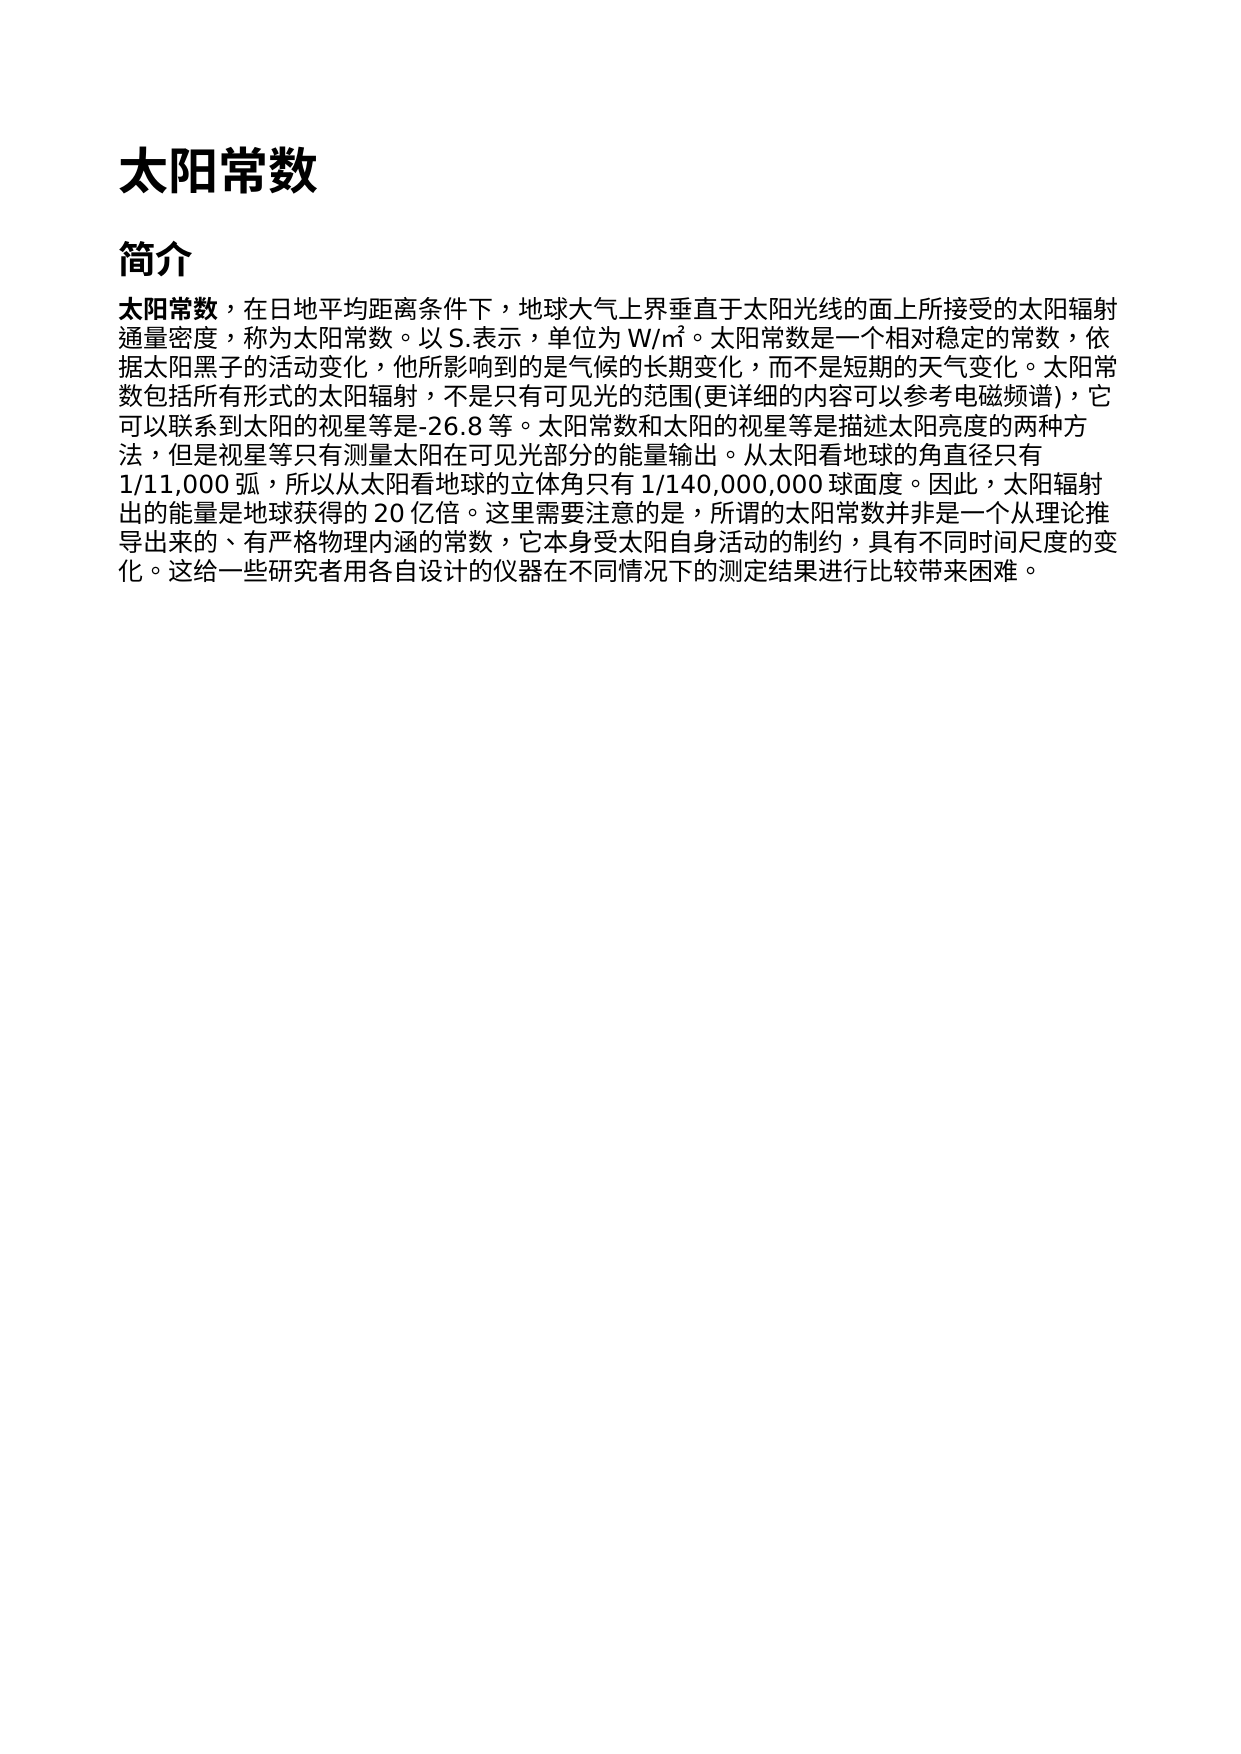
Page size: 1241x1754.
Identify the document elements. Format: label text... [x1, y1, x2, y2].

subtitle 太阳常数 [118, 143, 1122, 201]
text 太阳常数，在日地平均距离条件下，地球大气上界垂直于太阳光线的面上所接受的太阳辐射通量密度，称为太阳常数。以S.表示，单位为W/㎡。太阳常数是一个相对稳定的常数，依据太阳黑子的活动变化，他所影响到的是气候的长期变化，而不是短期的天气变化。太阳常数包括所有形式的太阳辐射，不是只有可见光的范围(更详细的内容可以参考电磁频谱)，它可以联系到太阳的视星等是-26.8等。太阳常数和太阳的视星等是描述太阳亮度的两种方法，但是视星等只有测量太阳在可见光部分的能量输出。从太阳看地球的角直径只有1/11,000弧，所以从太阳看地球的立体角只有1/140,000,000球面度。因此，太阳辐射出的能量是地球获得的20亿倍。这里需要注意的是，所谓的太阳常数并非是一个从理论推导出来的、有严格物理内涵的常数，它本身受太阳自身活动的制约，具有不同时间尺度的变化。这给一些研究者用各自设计的仪器在不同情况下的测定结果进行比较带来困难。 [118, 295, 1122, 587]
subtitle 简介 [118, 239, 1122, 282]
